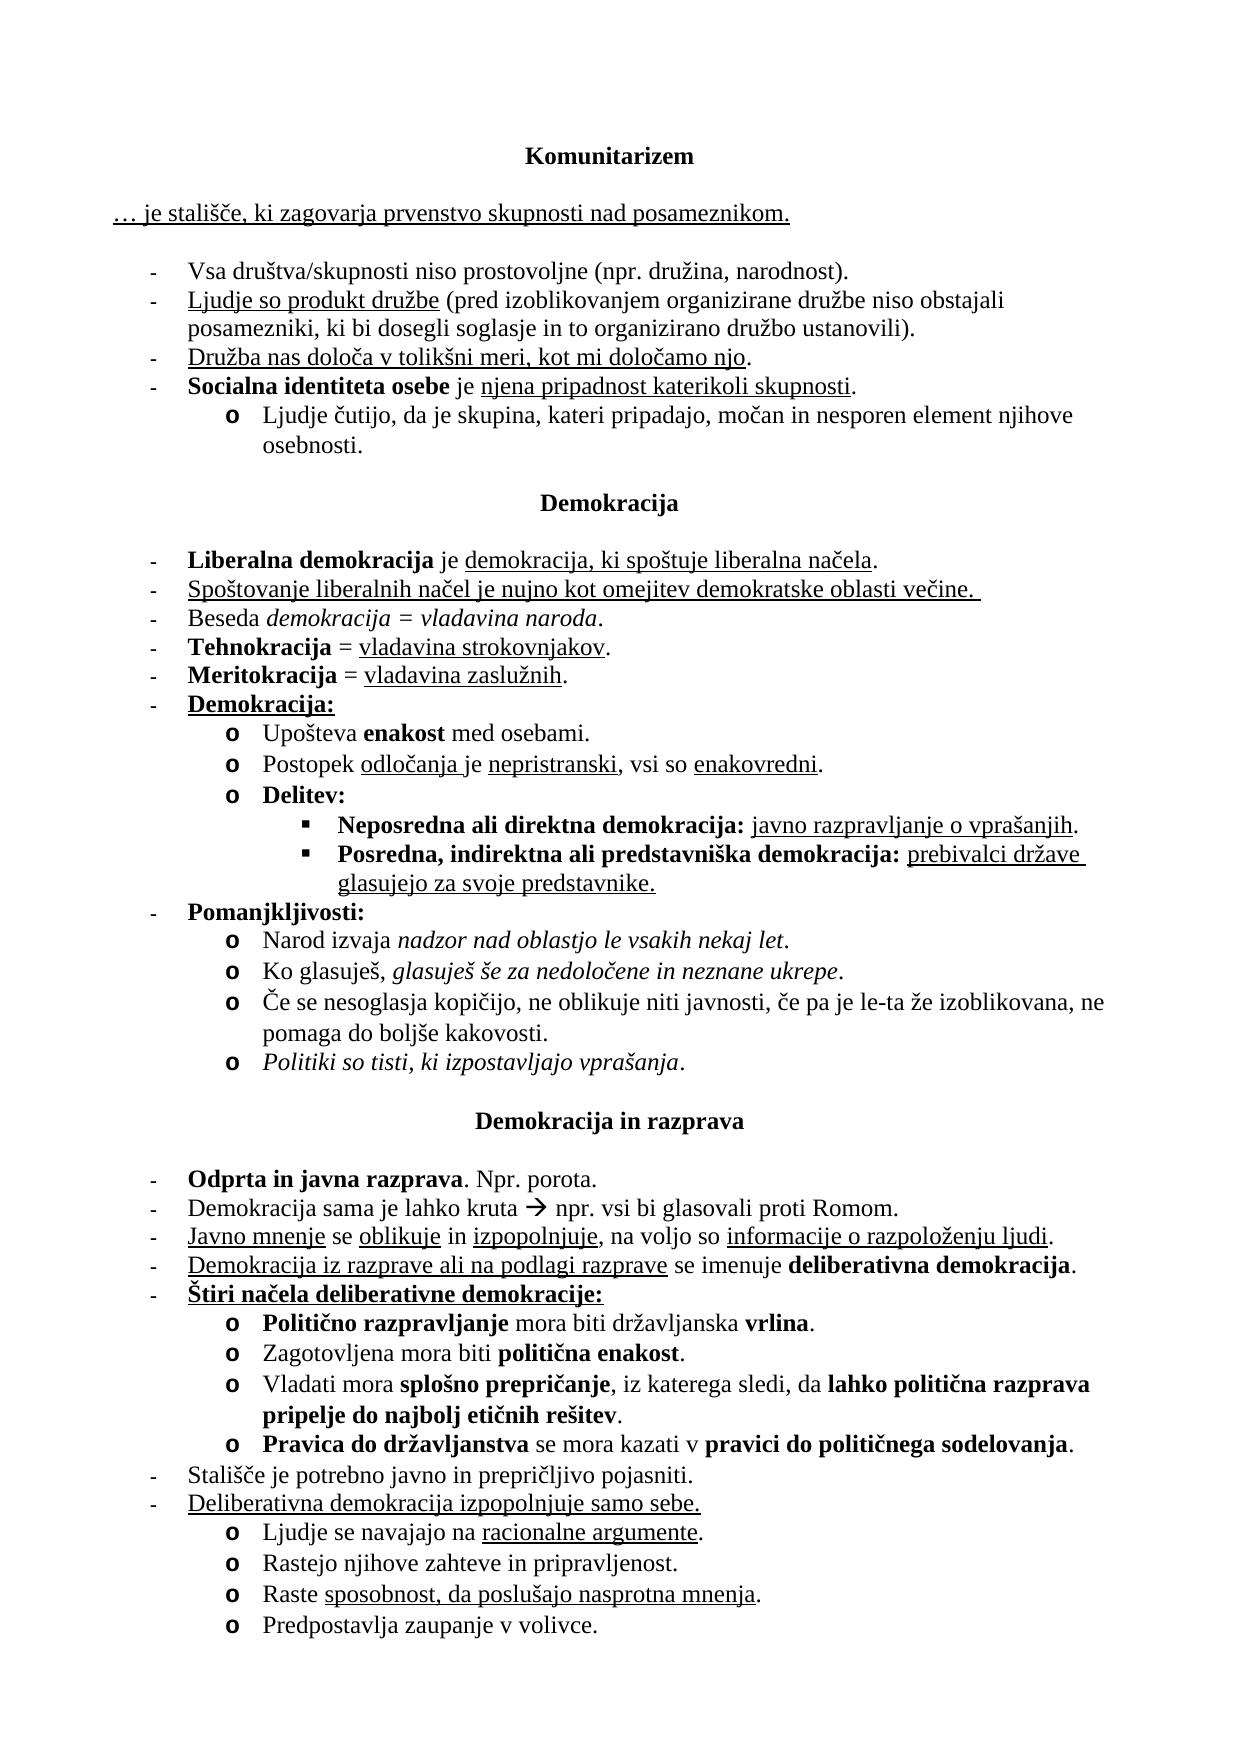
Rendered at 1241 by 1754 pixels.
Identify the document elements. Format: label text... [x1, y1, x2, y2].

list Spoštovanje liberalnih načel je nujno kot omejitev demokratske oblasti večine. [150, 574, 1106, 603]
list Pravica do državljanstva se mora kazati v pravici do političnega sodelovanja. [225, 1429, 1106, 1460]
list Demokracija sama je lahko kruta  npr. vsi bi glasovali proti Romom. [150, 1193, 1106, 1221]
list Postopek odločanja je nepristranski, vsi so enakovredni. [225, 749, 1106, 780]
list Deliberativna demokracija izpopolnjuje samo sebe. [150, 1488, 1106, 1517]
list Upošteva enakost med osebami. [225, 718, 1106, 749]
list Beseda demokracija = vladavina naroda. [150, 603, 1106, 632]
list Rastejo njihove zahteve in pripravljenost. [225, 1548, 1106, 1579]
list Delitev: [225, 780, 1106, 811]
text Demokracija in razprava [112, 1106, 1106, 1135]
list Stališče je potrebno javno in prepričljivo pojasniti. [150, 1460, 1106, 1488]
list Predpostavlja zaupanje v volivce. [225, 1610, 1106, 1641]
list Javno mnenje se oblikuje in izpopolnjuje, na voljo so informacije o razpoloženju ljudi. [150, 1221, 1106, 1250]
list Odprta in javna razprava. Npr. porota. [150, 1164, 1106, 1193]
list Socialna identiteta osebe je njena pripadnost katerikoli skupnosti. [150, 371, 1106, 400]
list Politično razpravljanje mora biti državljanska vrlina. [225, 1308, 1106, 1338]
list Če se nesoglasja kopičijo, ne oblikuje niti javnosti, če pa je le-ta že izoblikovana, ne pomaga do boljše kakovosti. [225, 987, 1106, 1047]
list Liberalna demokracija je demokracija, ki spoštuje liberalna načela. [150, 546, 1106, 574]
text Demokracija [112, 488, 1106, 517]
list Ko glasuješ, glasuješ še za nedoločene in neznane ukrepe. [225, 956, 1106, 987]
list Politiki so tisti, ki izpostavljajo vprašanja. [225, 1047, 1106, 1078]
list Narod izvaja nadzor nad oblastjo le vsakih nekaj let. [225, 926, 1106, 956]
list Pomanjkljivosti: [150, 897, 1106, 926]
list Ljudje so produkt družbe (pred izoblikovanjem organizirane družbe niso obstajali posamezniki, ki bi dosegli soglasje in to organizirano družbo ustanovili). [150, 285, 1106, 342]
list Družba nas določa v tolikšni meri, kot mi določamo njo. [150, 342, 1106, 371]
list Vsa društva/skupnosti niso prostovoljne (npr. družina, narodnost). [150, 256, 1106, 285]
text Komunitarizem [112, 141, 1106, 170]
list Ljudje čutijo, da je skupina, kateri pripadajo, močan in nesporen element njihove osebnosti. [225, 400, 1106, 459]
list Demokracija: [150, 689, 1106, 718]
list Demokracija iz razprave ali na podlagi razprave se imenuje deliberativna demokracija. [150, 1250, 1106, 1279]
text … je stališče, ki zagovarja prvenstvo skupnosti nad posameznikom. [112, 198, 1106, 227]
list Vladati mora splošno prepričanje, iz katerega sledi, da lahko politična razprava pripelje do najbolj etičnih rešitev. [225, 1369, 1106, 1429]
list Raste sposobnost, da poslušajo nasprotna mnenja. [225, 1579, 1106, 1610]
list Štiri načela deliberativne demokracije: [150, 1279, 1106, 1308]
list Neposredna ali direktna demokracija: javno razpravljanje o vprašanjih. [300, 811, 1106, 839]
list Tehnokracija = vladavina strokovnjakov. [150, 632, 1106, 661]
list Zagotovljena mora biti politična enakost. [225, 1338, 1106, 1369]
list Posredna, indirektna ali predstavniška demokracija: prebivalci države glasujejo za svoje predstavnike. [300, 839, 1106, 897]
list Meritokracija = vladavina zaslužnih. [150, 661, 1106, 689]
list Ljudje se navajajo na racionalne argumente. [225, 1517, 1106, 1548]
